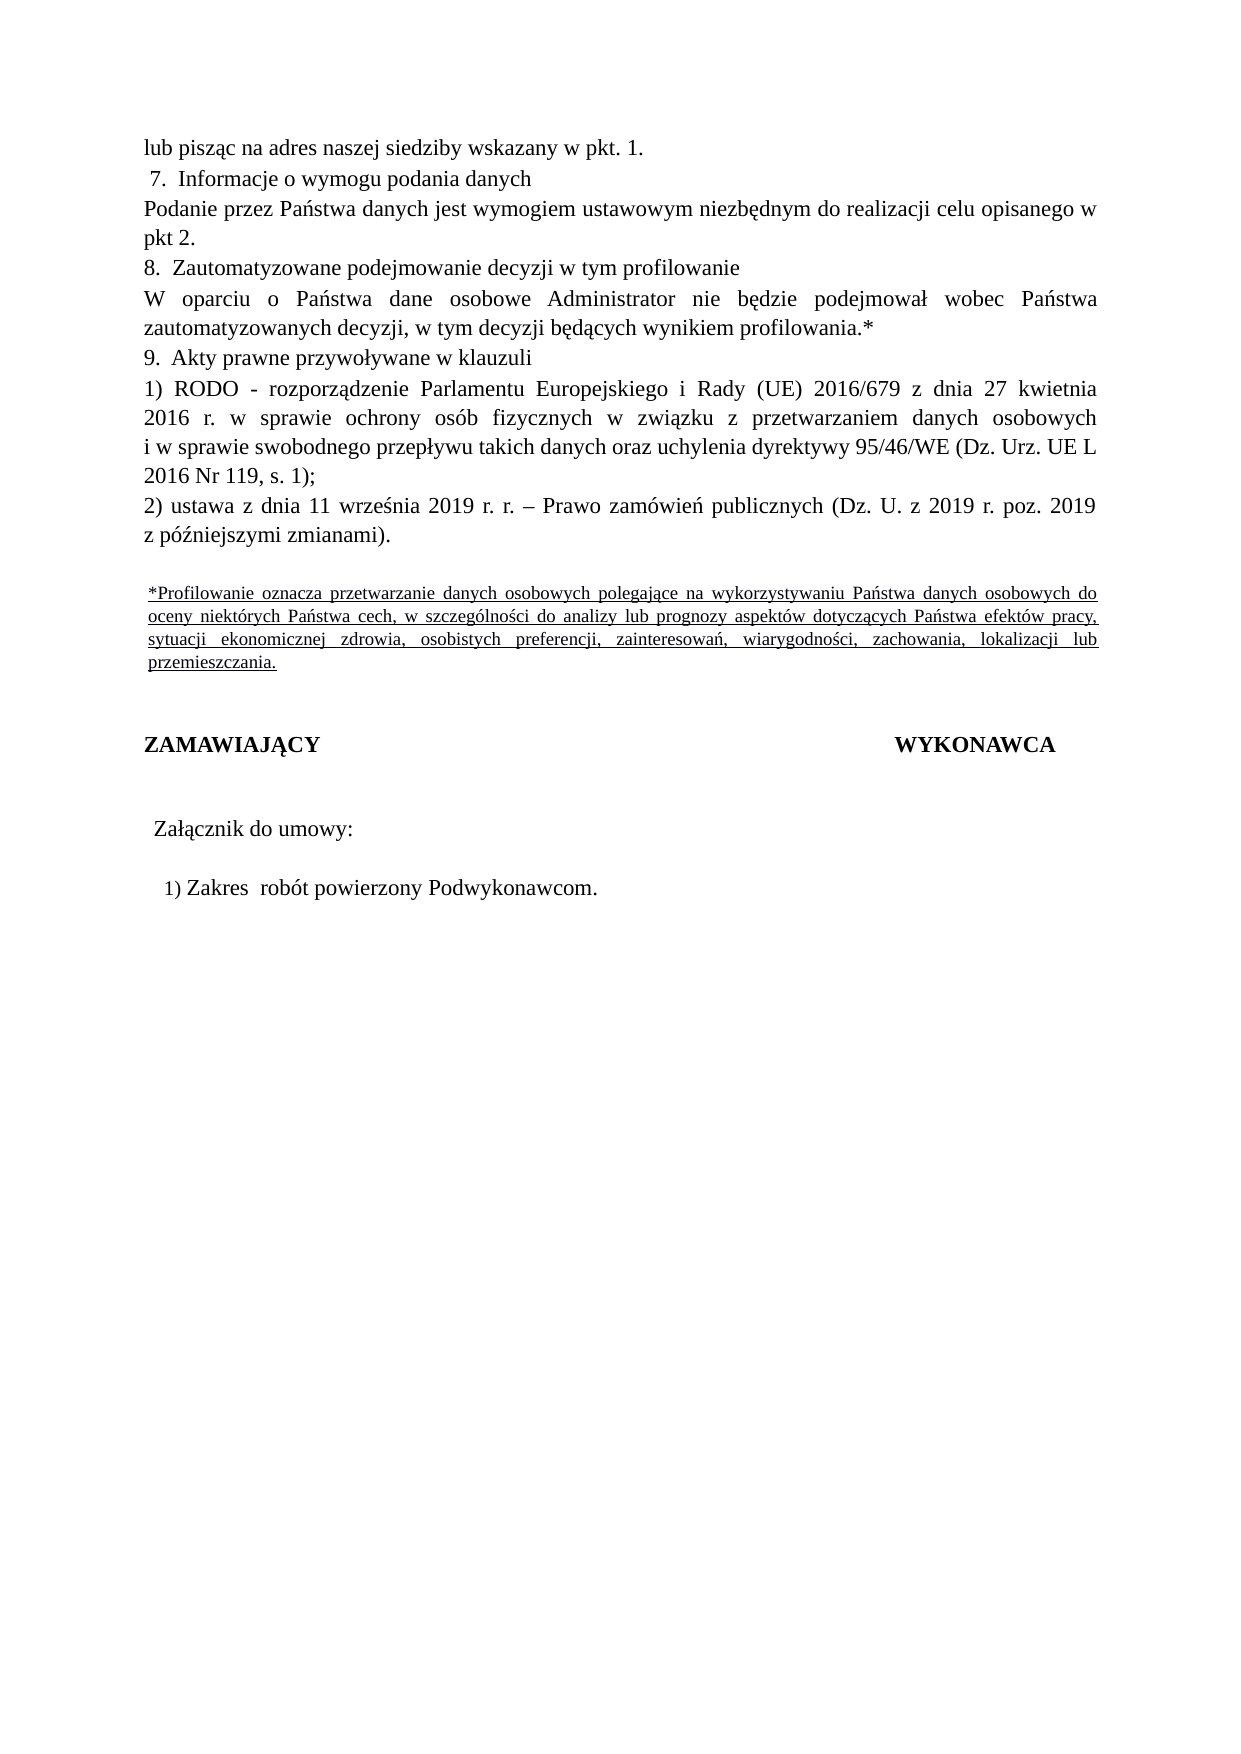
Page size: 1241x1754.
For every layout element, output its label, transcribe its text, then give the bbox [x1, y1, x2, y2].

text Podanie przez Państwa danych jest wymogiem ustawowym niezbędnym do realizacji celu opisanego w pkt 2. [143, 195, 1099, 251]
text przemieszczania. [148, 648, 1099, 673]
text Załącznik do umowy: [148, 815, 1099, 842]
text lub pisząc na adres naszej siedziby wskazany w pkt. 1. [143, 134, 1099, 161]
text sytuacji ekonomicznej zdrowia, osobistych preferencji, zainteresowań, wiarygodności, zachowania, lokalizacji lub [148, 625, 1099, 647]
text 9. Akty prawne przywoływane w klauzuli [143, 344, 1099, 371]
text 7. Informacje o wymogu podania danych [143, 165, 1099, 191]
text 1) RODO - rozporządzenie Parlamentu Europejskiego i Rady (UE) 2016/679 z dnia 27 kwietnia 2016 r. w sprawie ochrony osób fizycznych w związku z przetwarzaniem danych osobowych i w sprawie swobodnego przepływu takich danych oraz uchylenia dyrektywy 95/46/WE (Dz. Urz. UE L 2016 Nr 119, s. 1); [143, 374, 1099, 488]
text 2) ustawa z dnia 11 września 2019 r. r. – Prawo zamówień publicznych (Dz. U. z 2019 r. poz. 2019 z późniejszymi zmianami). [143, 492, 1099, 548]
list Zakres robót powierzony Podwykonawcom. [164, 873, 1099, 900]
text W oparciu o Państwa dane osobowe Administrator nie będzie podejmował wobec Państwa zautomatyzowanych decyzji, w tym decyzji będących wynikiem profilowania.* [143, 285, 1099, 340]
text *Profilowanie oznacza przetwarzanie danych osobowych polegające na wykorzystywaniu Państwa danych osobowych do oceny niektórych Państwa cech, w szczególności do analizy lub prognozy aspektów dotyczących Państwa efektów pracy, [148, 582, 1099, 624]
text ZAMAWIAJĄCY WYKONAWCA [143, 731, 1099, 757]
text 8. Zautomatyzowane podejmowanie decyzji w tym profilowanie [143, 254, 1099, 281]
